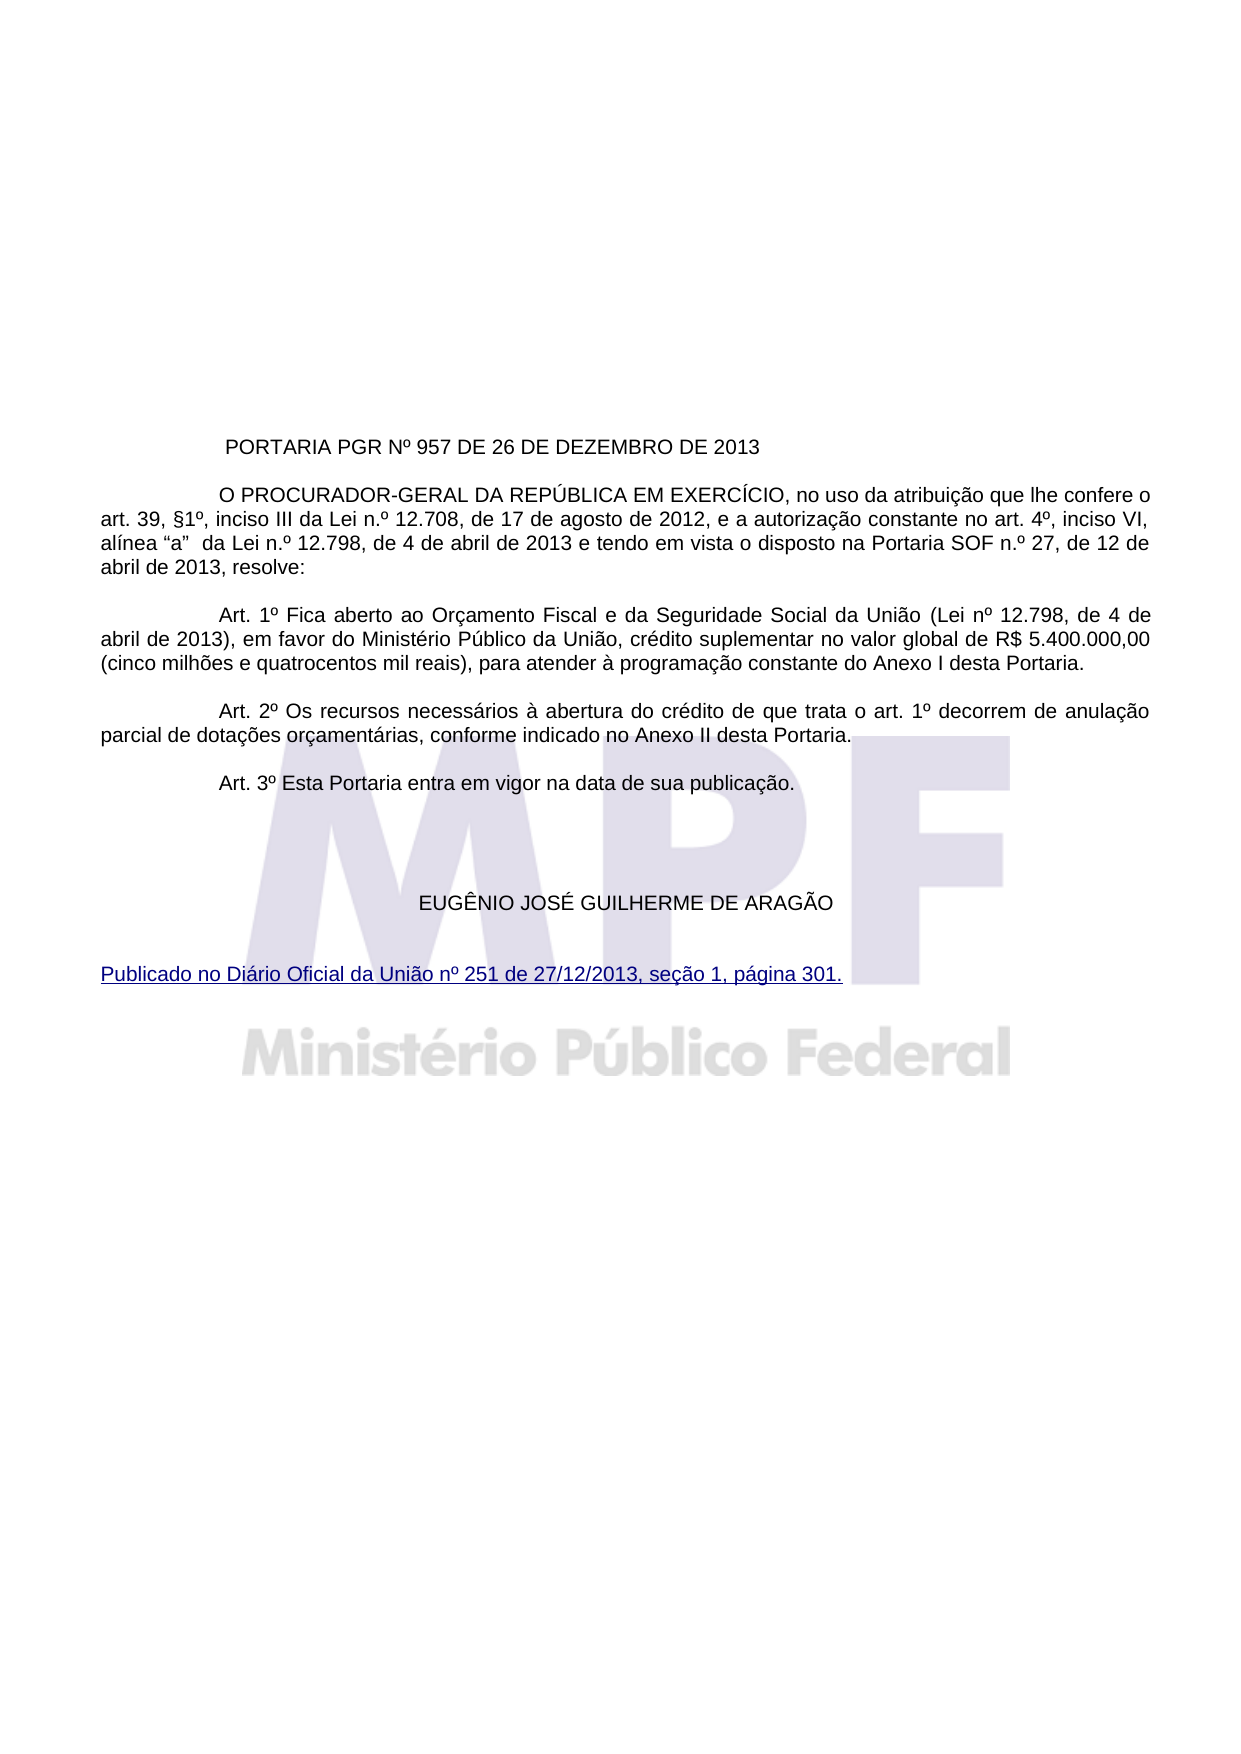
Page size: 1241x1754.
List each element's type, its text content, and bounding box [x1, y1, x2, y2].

text PORTARIA PGR Nº 957 DE 26 DE DEZEMBRO DE 2013 [100, 435, 1152, 459]
picture [242, 747, 1010, 771]
text Art. 2º Os recursos necessários à abertura do crédito de que trata o art. 1º decorrem de anulação parcial de dotações orçamentárias, conforme indicado no Anexo II desta Portaria. [100, 699, 1152, 747]
picture [242, 986, 1010, 1076]
text O PROCURADOR-GERAL DA REPÚBLICA EM EXERCÍCIO, no uso da atribuição que lhe confere o art. 39, §1º, inciso III da Lei n.º 12.708, de 17 de agosto de 2012, e a autorização constante no art. 4º, inciso VI, alínea “a” da Lei n.º 12.798, de 4 de abril de 2013 e tendo em vista o disposto na Portaria SOF n.º 27, de 12 de abril de 2013, resolve: [100, 483, 1152, 579]
picture [242, 794, 1010, 890]
text Art. 3º Esta Portaria entra em vigor na data de sua publicação. [100, 771, 1152, 794]
text Publicado no Diário Oficial da União nº 251 de 27/12/2013, seção 1, página 301. [100, 962, 1152, 986]
text EUGÊNIO JOSÉ GUILHERME DE ARAGÃO [100, 890, 1152, 914]
text Art. 1º Fica aberto ao Orçamento Fiscal e da Seguridade Social da União (Lei nº 12.798, de 4 de abril de 2013), em favor do Ministério Público da União, crédito suplementar no valor global de R$ 5.400.000,00 (cinco milhões e quatrocentos mil reais), para atender à programação constante do Anexo I desta Portaria. [100, 603, 1152, 675]
picture [242, 914, 1010, 962]
